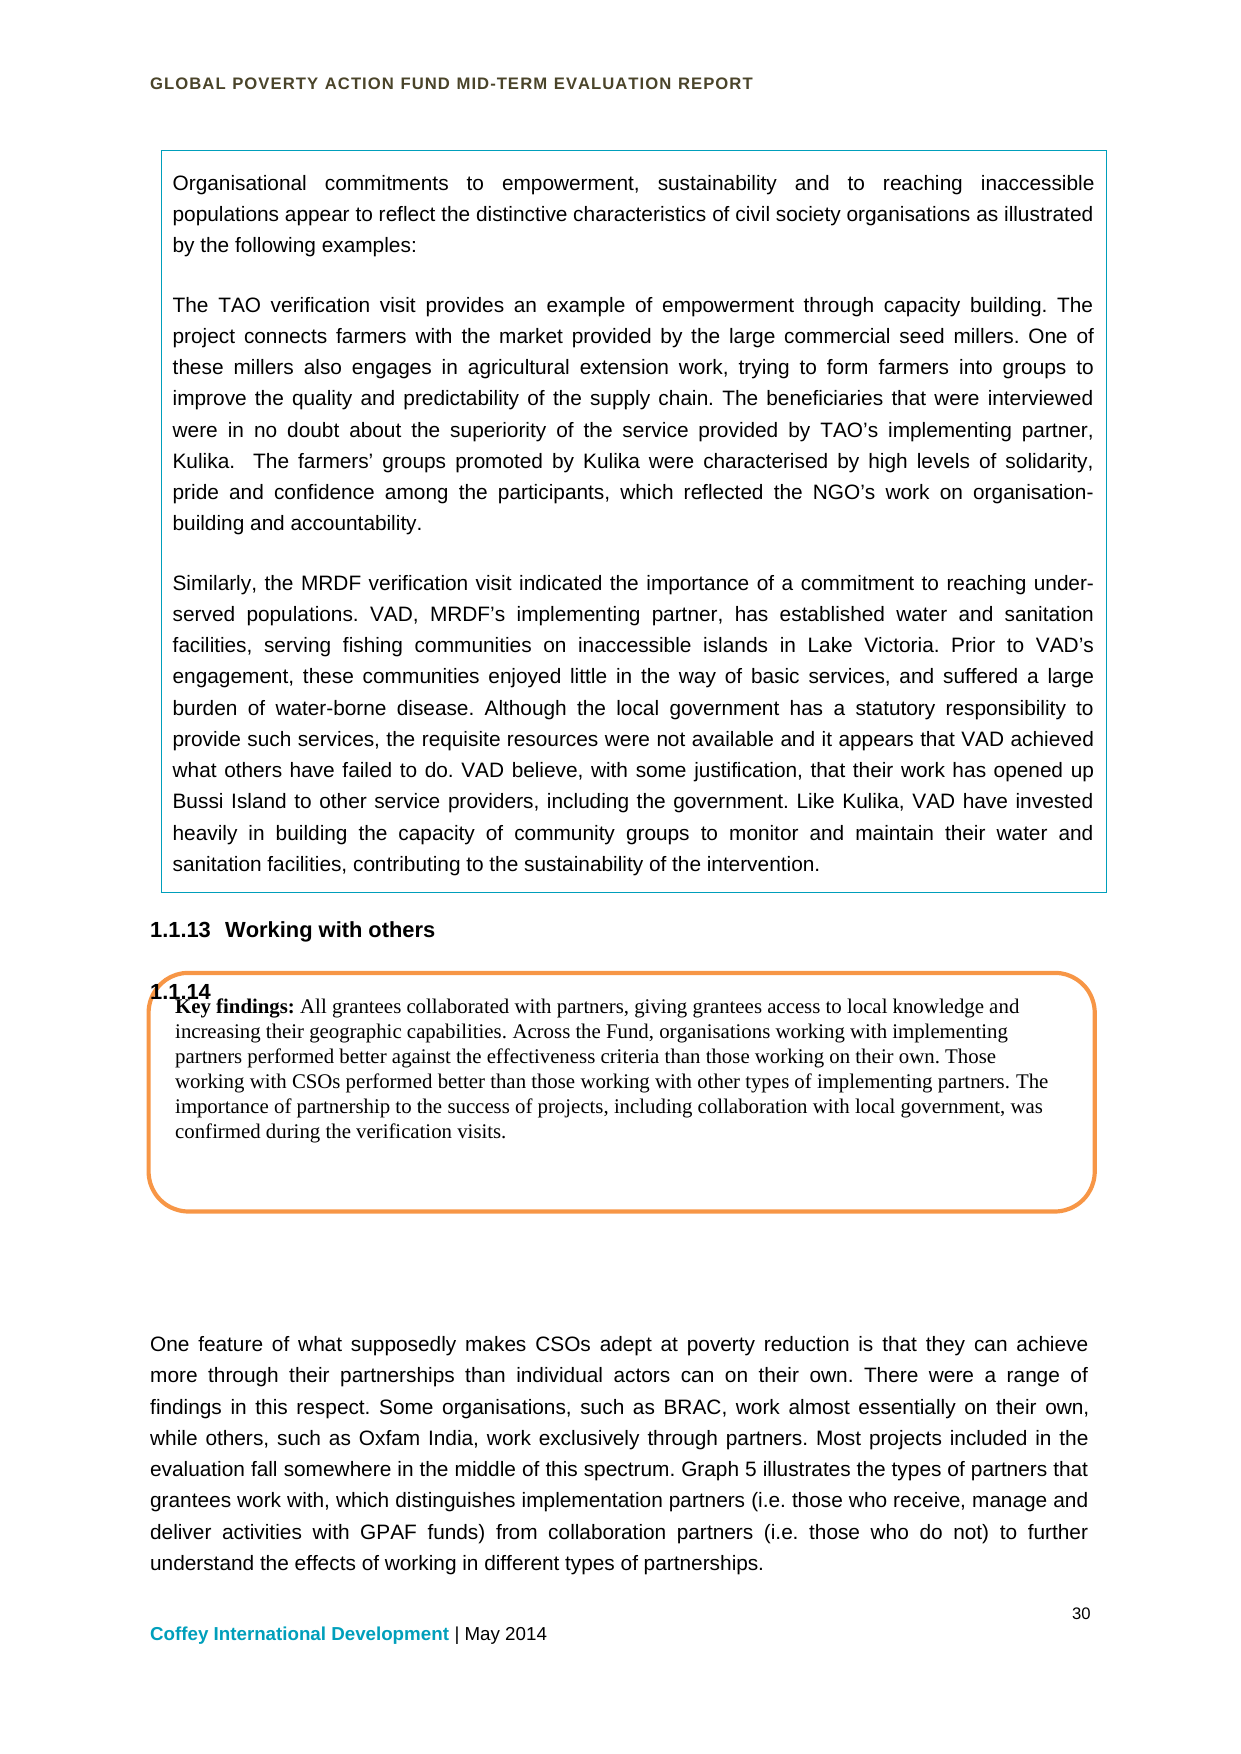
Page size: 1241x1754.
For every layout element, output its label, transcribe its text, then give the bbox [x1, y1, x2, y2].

subtitle Working with others [150, 916, 1090, 942]
text One feature of what supposedly makes CSOs adept at poverty reduction is that they can achieve more through their partnerships than individual actors can on their own. There were a range of findings in this respect. Some organisations, such as BRAC, work almost essentially on their own, while others, such as Oxfam India, work exclusively through partners. Most projects included in the evaluation fall somewhere in the middle of this spectrum. Graph 5 illustrates the types of partners that grantees work with, which distinguishes implementation partners (i.e. those who receive, manage and deliver activities with GPAF funds) from collaboration partners (i.e. those who do not) to further understand the effects of working in different types of partnerships. [150, 1325, 1090, 1575]
table_header Organisational commitments to empowerment, sustainability and to reaching inaccessible populations appear to reflect the distinctive characteristics of civil society organisations as illustrated by the following examples: The TAO verification visit provides an example of empowerment through capacity building. The project connects farmers with the market provided by the large commercial seed millers. One of these millers also engages in agricultural extension work, trying to form farmers into groups to improve the quality and predictability of the supply chain. The beneficiaries that were interviewed were in no doubt about the superiority of the service provided by TAO’s implementing partner, Kulika. The farmers’ groups promoted by Kulika were characterised by high levels of solidarity, pride and confidence among the participants, which reflected the NGO’s work on organisation-building and accountability. Similarly, the MRDF verification visit indicated the importance of a commitment to reaching under-served populations. VAD, MRDF’s implementing partner, has established water and sanitation facilities, serving fishing communities on inaccessible islands in Lake Victoria. Prior to VAD’s engagement, these communities enjoyed little in the way of basic services, and suffered a large burden of water-borne disease. Although the local government has a statutory responsibility to provide such services, the requisite resources were not available and it appears that VAD achieved what others have failed to do. VAD believe, with some justification, that their work has opened up Bussi Island to other service providers, including the government. Like Kulika, VAD have invested heavily in building the capacity of community groups to monitor and maintain their water and sanitation facilities, contributing to the sustainability of the intervention. [162, 151, 1106, 892]
